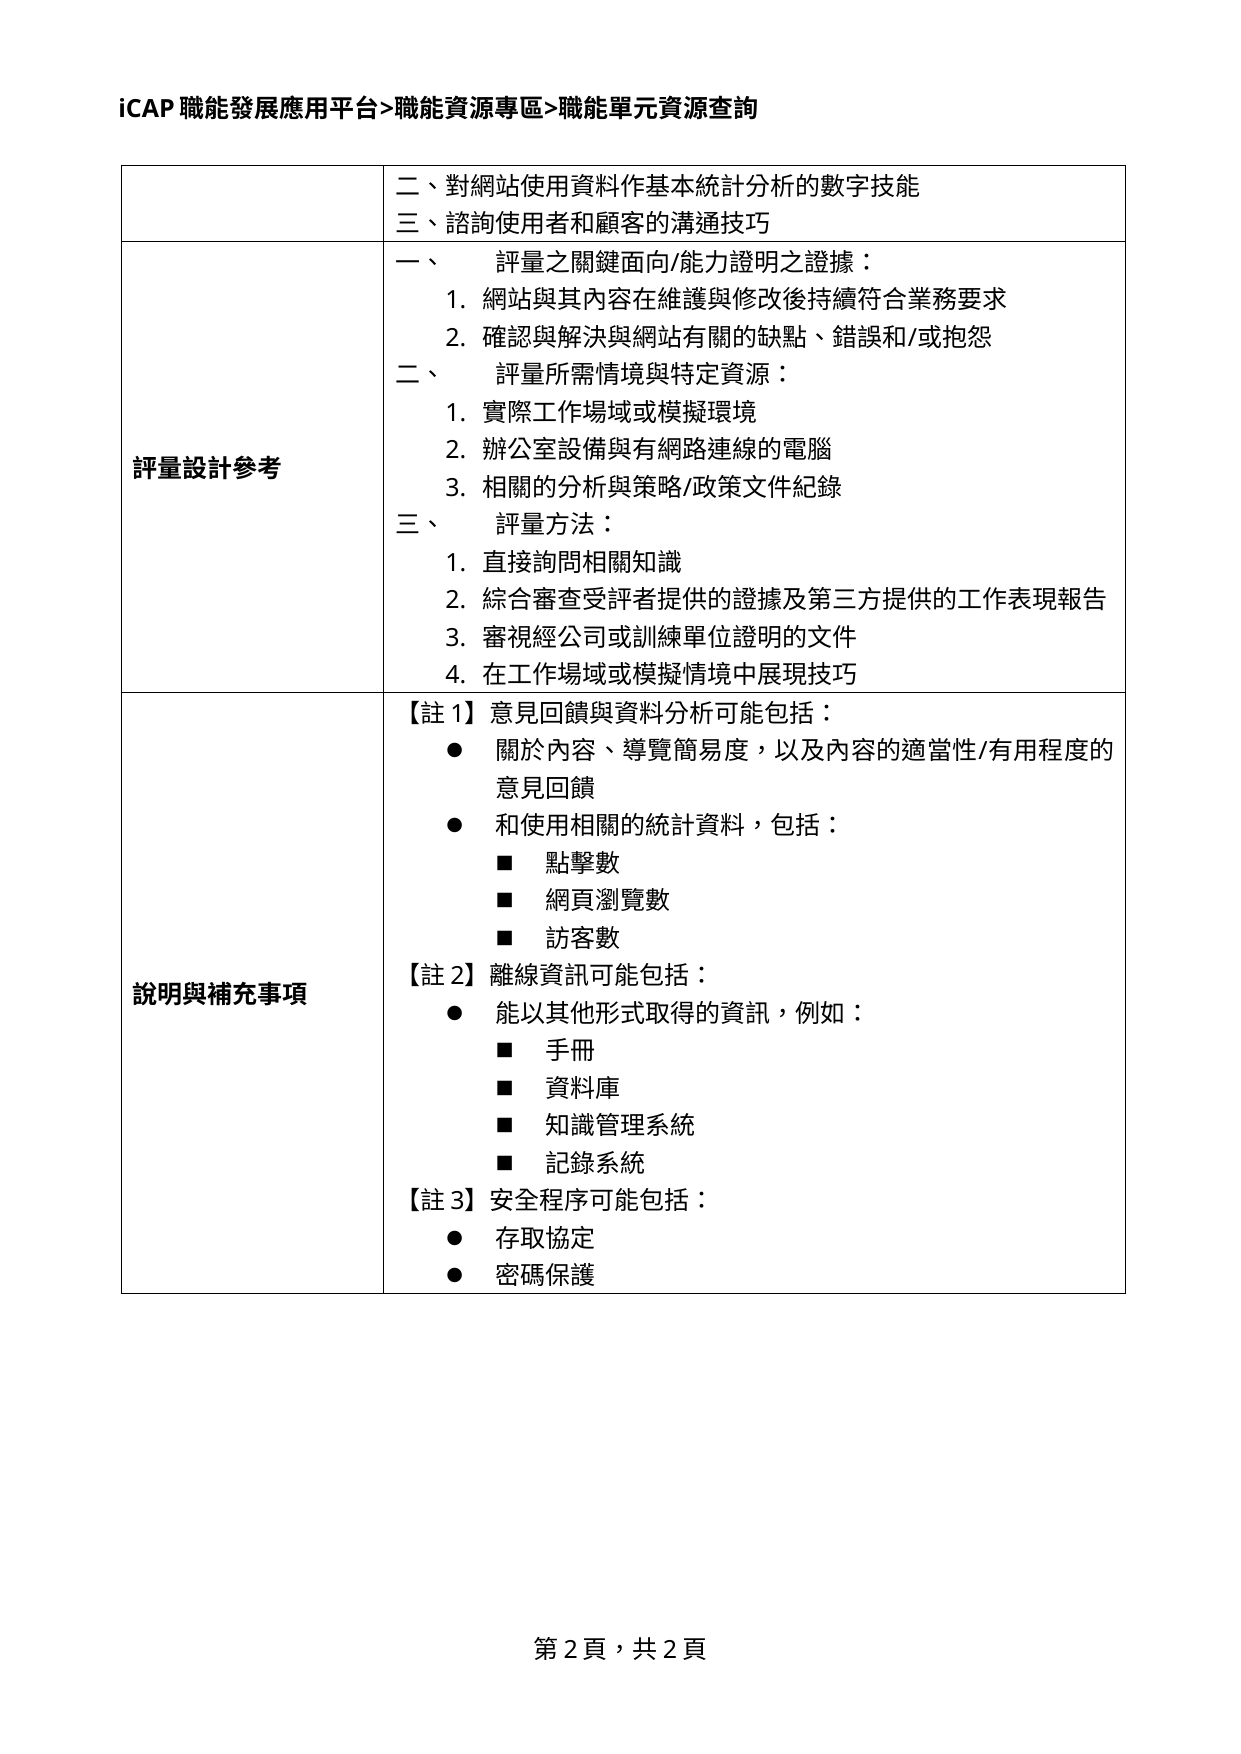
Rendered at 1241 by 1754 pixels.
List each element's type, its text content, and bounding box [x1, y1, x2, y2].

table_cell 說明與補充事項 [122, 693, 383, 1293]
table_cell 下列讀寫能力： 解讀政策與程序 提供他人建議 以適合線上格式的邏輯順序與結構草擬文字 對網站使用資料作基本統計分析的數字技能 諮詢使用者和顧客的溝通技巧 [384, 166, 1125, 241]
table_cell 【註1】意見回饋與資料分析可能包括： 關於內容、導覽簡易度，以及內容的適當性/有用程度的意見回饋 和使用相關的統計資料，包括： 點擊數 網頁瀏覽數 訪客數 【註2】離線資訊可能包括： 能以其他形式取得的資訊，例如： 手冊 資料庫 知識管理系統 記錄系統 【註3】安全程序可能包括： 存取協定 密碼保護 [384, 693, 1125, 1293]
table_cell 評量設計參考 [122, 242, 383, 692]
table_cell [122, 166, 383, 241]
table_cell 評量之關鍵面向/能力證明之證據： 網站與其內容在維護與修改後持續符合業務要求 確認與解決與網站有關的缺點、錯誤和/或抱怨 評量所需情境與特定資源： 實際工作場域或模擬環境 辦公室設備與有網路連線的電腦 相關的分析與策略/政策文件紀錄 評量方法： 直接詢問相關知識 綜合審查受評者提供的證據及第三方提供的工作表現報告 審視經公司或訓練單位證明的文件 在工作場域或模擬情境中展現技巧 [384, 242, 1125, 692]
